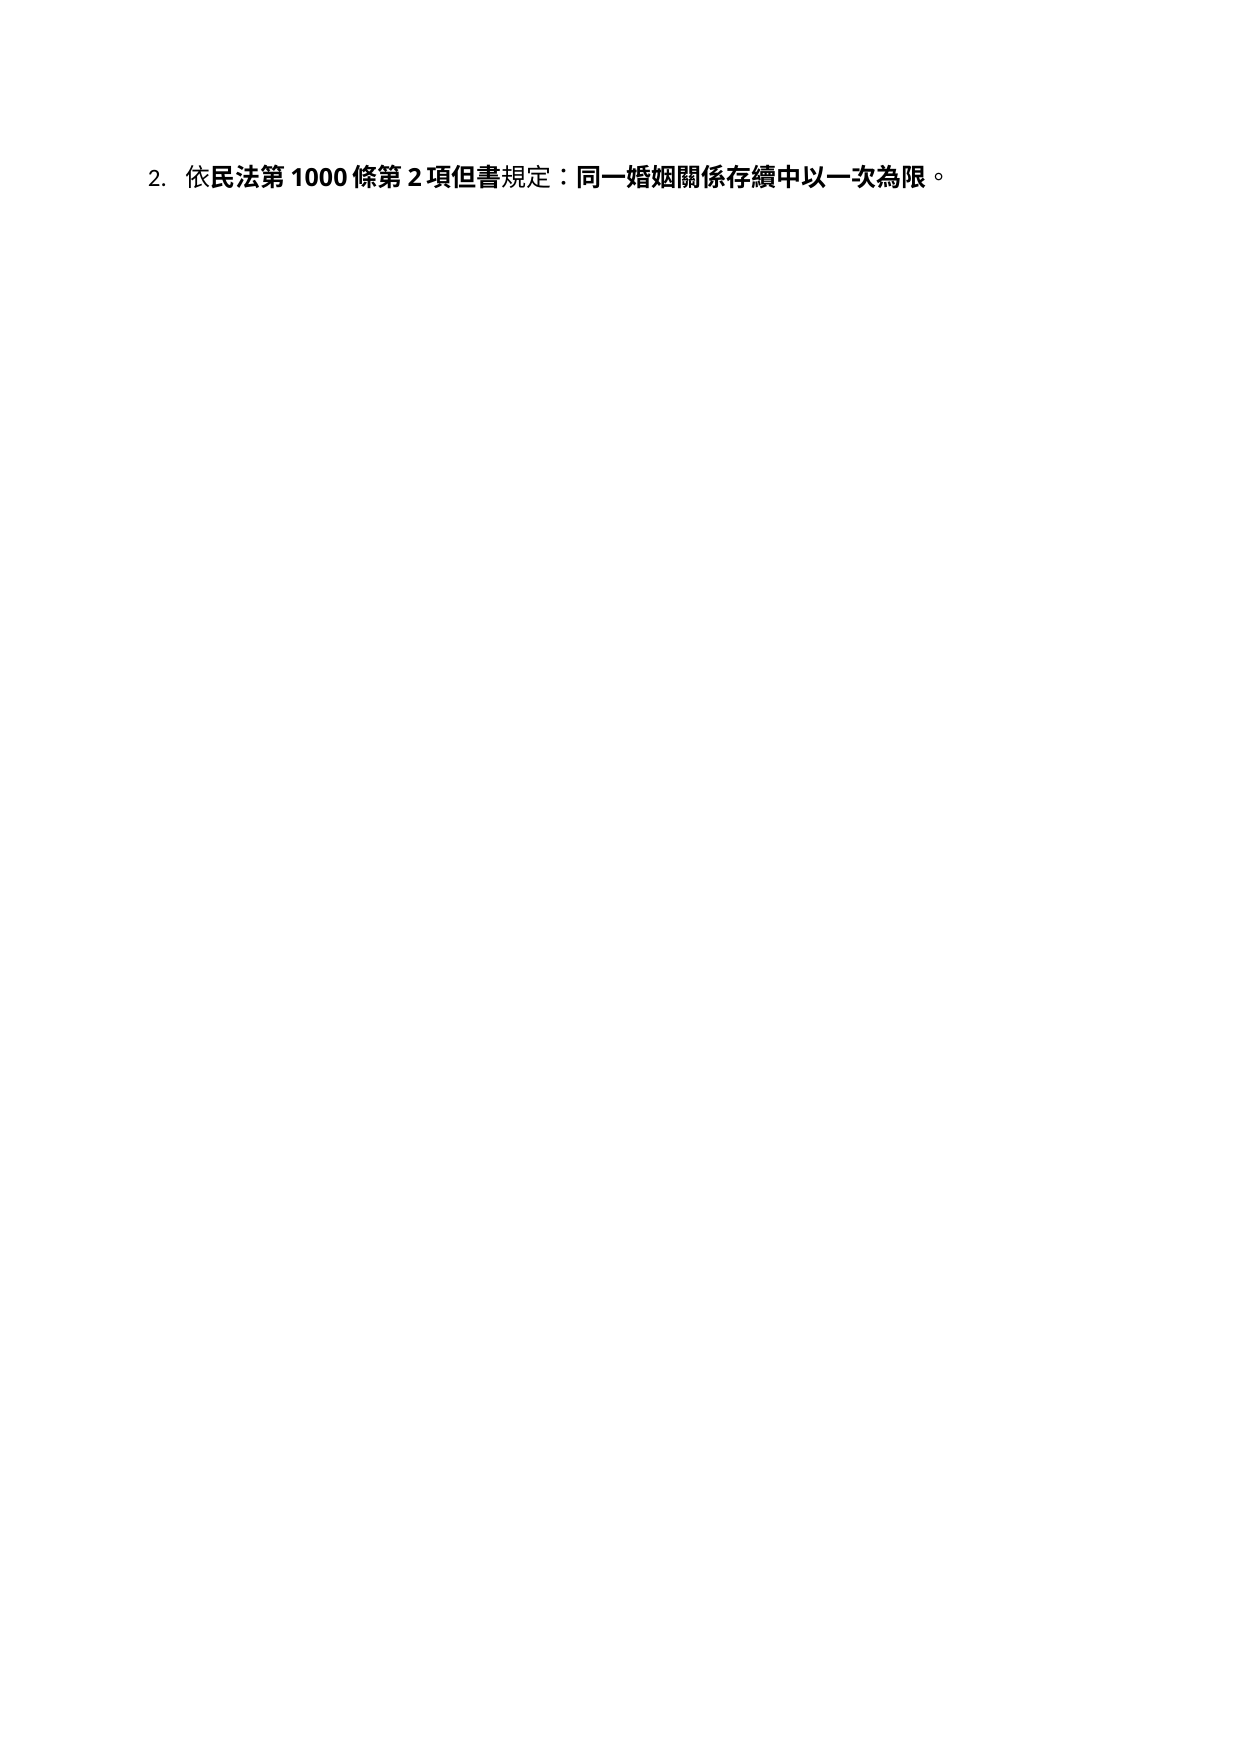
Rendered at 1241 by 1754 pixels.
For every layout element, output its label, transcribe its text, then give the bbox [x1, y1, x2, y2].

list 依民法第1000條第2項但書規定：同一婚姻關係存續中以一次為限。 [148, 157, 1152, 194]
